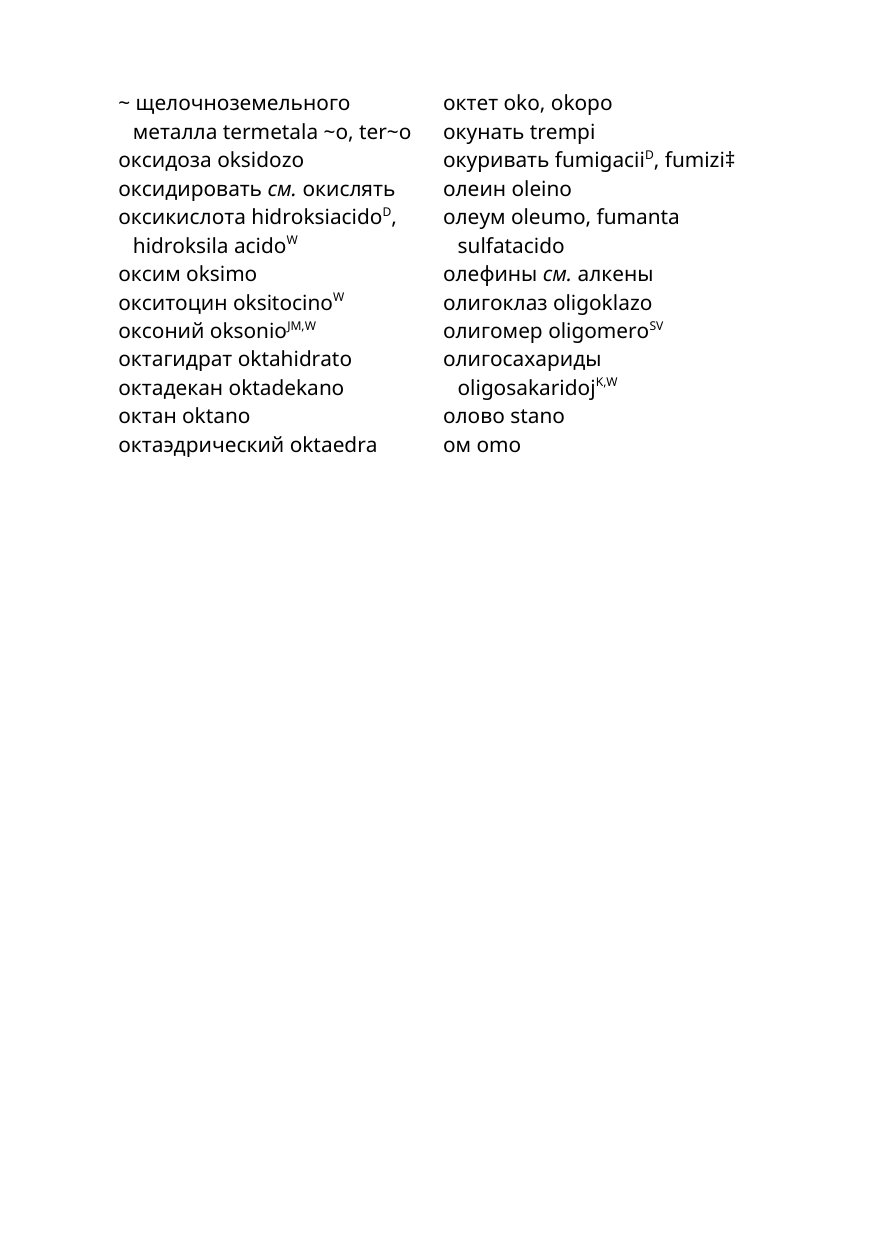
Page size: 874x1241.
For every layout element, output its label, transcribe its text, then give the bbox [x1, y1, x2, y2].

text олеин oleino [443, 174, 756, 202]
text оксоний oksonioJM,W [118, 316, 431, 344]
text олефины см. алкены [443, 259, 756, 288]
text окунать trempi [443, 117, 756, 145]
text октадекан oktadekano [118, 373, 431, 401]
text оксидировать см. окислять [118, 174, 431, 202]
text октагидрат oktahidrato [118, 344, 431, 373]
text олигоклаз oligoklazo [443, 288, 756, 316]
text оксикислота hidroksiacidoD, hidroksila acidoW [118, 202, 431, 259]
text ом omo [443, 430, 756, 458]
text оксидоза oksidozo [118, 145, 431, 174]
text ~ щелочноземельного металла termetala ~o, ter~o [118, 88, 431, 145]
text олеум oleumo, fumanta sulfatacido [443, 202, 756, 259]
text октан oktano [118, 401, 431, 430]
text окситоцин oksitocinoW [118, 288, 431, 316]
text октаэдрический oktaedra [118, 430, 431, 458]
text октет oko, okopo [443, 88, 756, 117]
text окуривать fumigaciiD, fumizi‡ [443, 145, 756, 174]
text олово stano [443, 401, 756, 430]
text оксим oksimo [118, 259, 431, 288]
text олигосахариды oligosakaridojK,W [443, 344, 756, 401]
text олигомер oligomeroSV [443, 316, 756, 344]
